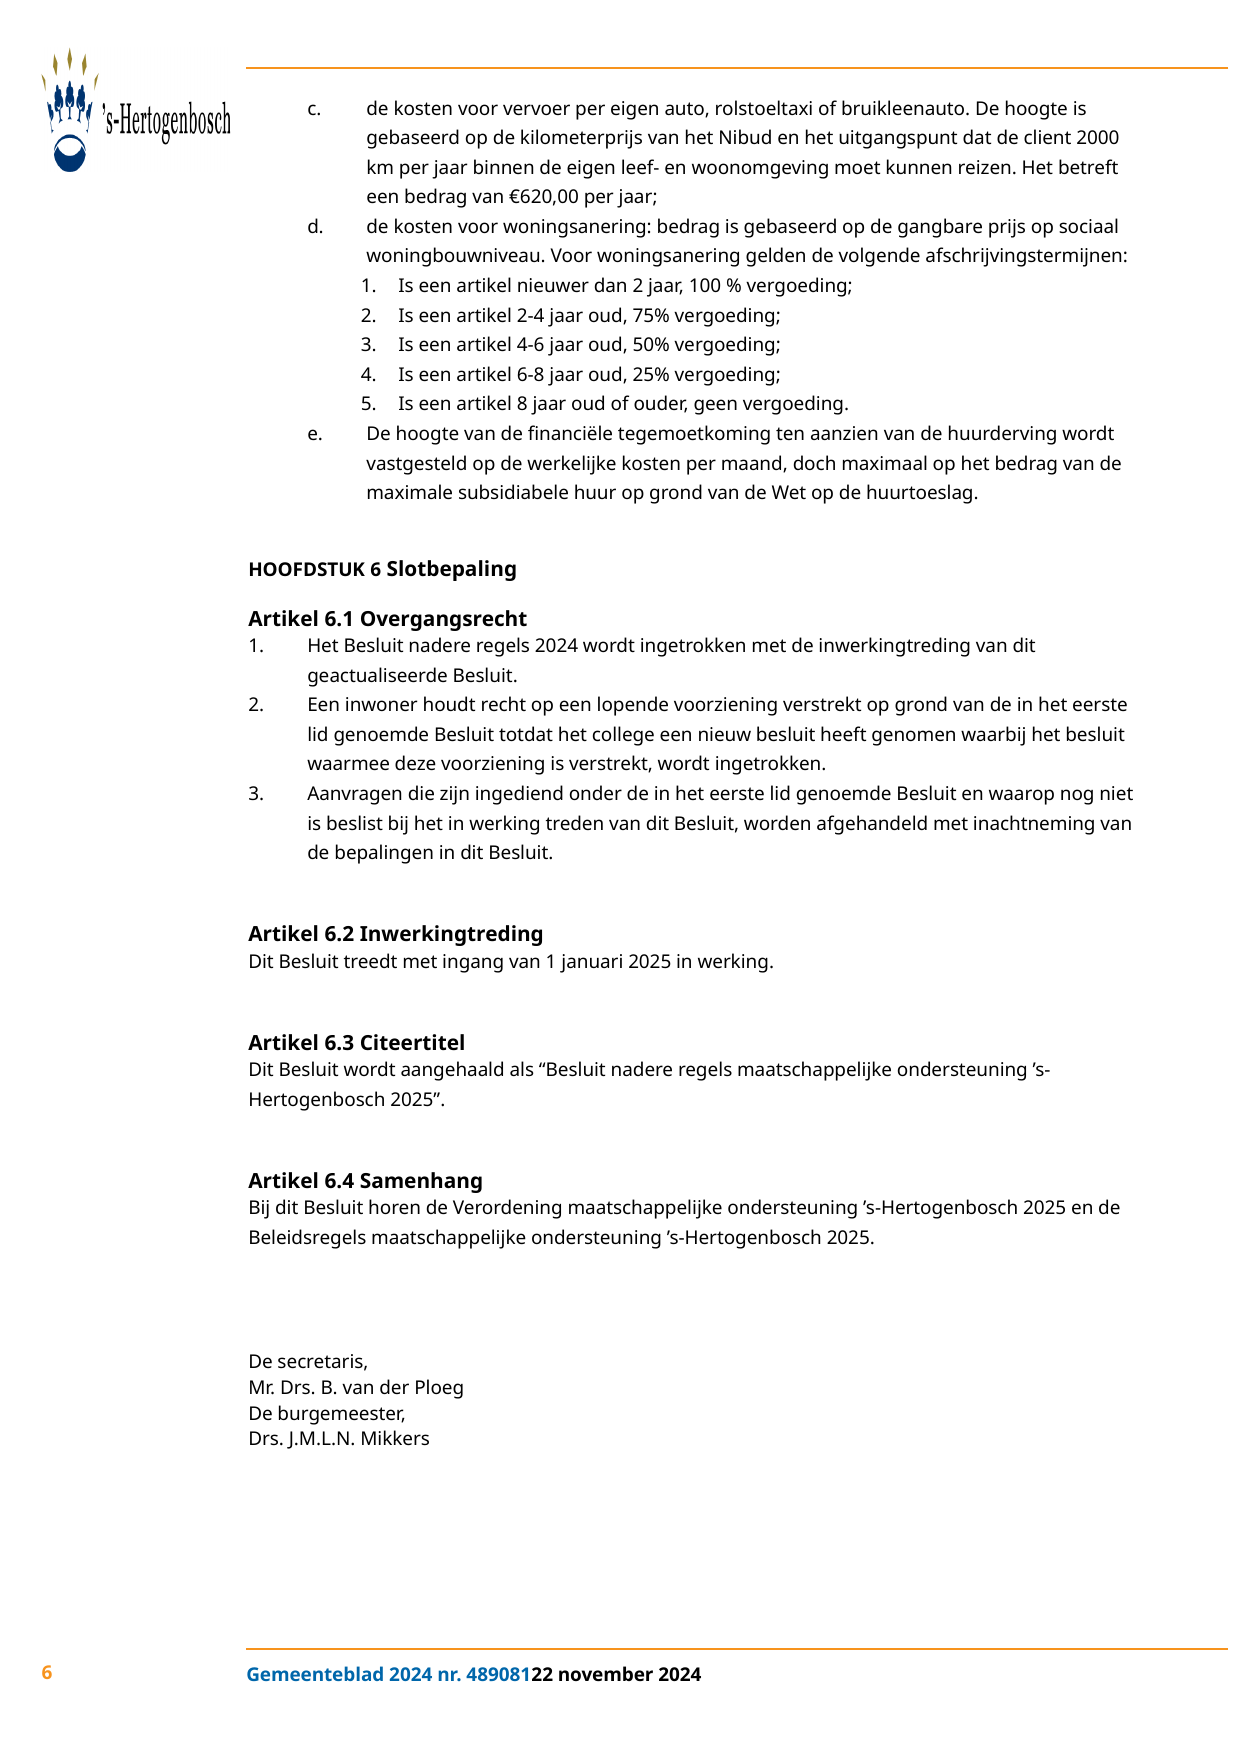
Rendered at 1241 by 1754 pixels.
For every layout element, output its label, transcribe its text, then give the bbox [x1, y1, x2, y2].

picture [41, 47, 231, 172]
text De burgemeester, [248, 1400, 1152, 1426]
list Het Besluit nadere regels 2024 wordt ingetrokken met de inwerkingtreding van dit geactualiseerde Besluit. [248, 632, 1152, 688]
text HOOFDSTUK 6 Slotbepaling [248, 554, 1152, 583]
text Artikel 6.1 Overgangsrecht [248, 604, 1152, 632]
text Dit Besluit treedt met ingang van 1 januari 2025 in werking. [248, 948, 1152, 973]
list de kosten voor vervoer per eigen auto, rolstoeltaxi of bruikleenauto. De hoogte is gebaseerd op de kilometerprijs van het Nibud en het uitgangspunt dat de client 2000 km per jaar binnen de eigen leef- en woonomgeving moet kunnen reizen. Het betreft een bedrag van €620,00 per jaar; [307, 95, 1152, 209]
text Dit Besluit wordt aangehaald als “Besluit nadere regels maatschappelijke ondersteuning ’s-Hertogenbosch 2025”. [248, 1056, 1152, 1112]
list Is een artikel 8 jaar oud of ouder, geen vergoeding. [361, 391, 1152, 416]
list Aanvragen die zijn ingediend onder de in het eerste lid genoemde Besluit en waarop nog niet is beslist bij het in werking treden van dit Besluit, worden afgehandeld met inachtneming van de bepalingen in dit Besluit. [248, 780, 1152, 865]
text De secretaris, [248, 1348, 1152, 1374]
list Is een artikel 2-4 jaar oud, 75% vergoeding; [361, 302, 1152, 328]
list Is een artikel 6-8 jaar oud, 25% vergoeding; [361, 361, 1152, 387]
list Is een artikel 4-6 jaar oud, 50% vergoeding; [361, 331, 1152, 357]
list Is een artikel nieuwer dan 2 jaar, 100 % vergoeding; [361, 272, 1152, 298]
text Artikel 6.2 Inwerkingtreding [248, 919, 1152, 948]
text Artikel 6.4 Samenhang [248, 1166, 1152, 1194]
text Bij dit Besluit horen de Verordening maatschappelijke ondersteuning ’s-Hertogenbosch 2025 en de Beleidsregels maatschappelijke ondersteuning ’s-Hertogenbosch 2025. [248, 1194, 1152, 1249]
text Mr. Drs. B. van der Ploeg [248, 1374, 1152, 1400]
list de kosten voor woningsanering: bedrag is gebaseerd op de gangbare prijs op sociaal woningbouwniveau. Voor woningsanering gelden de volgende afschrijvingstermijnen: [307, 213, 1152, 268]
text Artikel 6.3 Citeertitel [248, 1028, 1152, 1056]
text Drs. J.M.L.N. Mikkers [248, 1426, 1152, 1451]
list Een inwoner houdt recht op een lopende voorziening verstrekt op grond van de in het eerste lid genoemde Besluit totdat het college een nieuw besluit heeft genomen waarbij het besluit waarmee deze voorziening is verstrekt, wordt ingetrokken. [248, 691, 1152, 776]
list De hoogte van de financiële tegemoetkoming ten aanzien van de huurderving wordt vastgesteld op de werkelijke kosten per maand, doch maximaal op het bedrag van de maximale subsidiabele huur op grond van de Wet op de huurtoeslag. [307, 420, 1152, 505]
